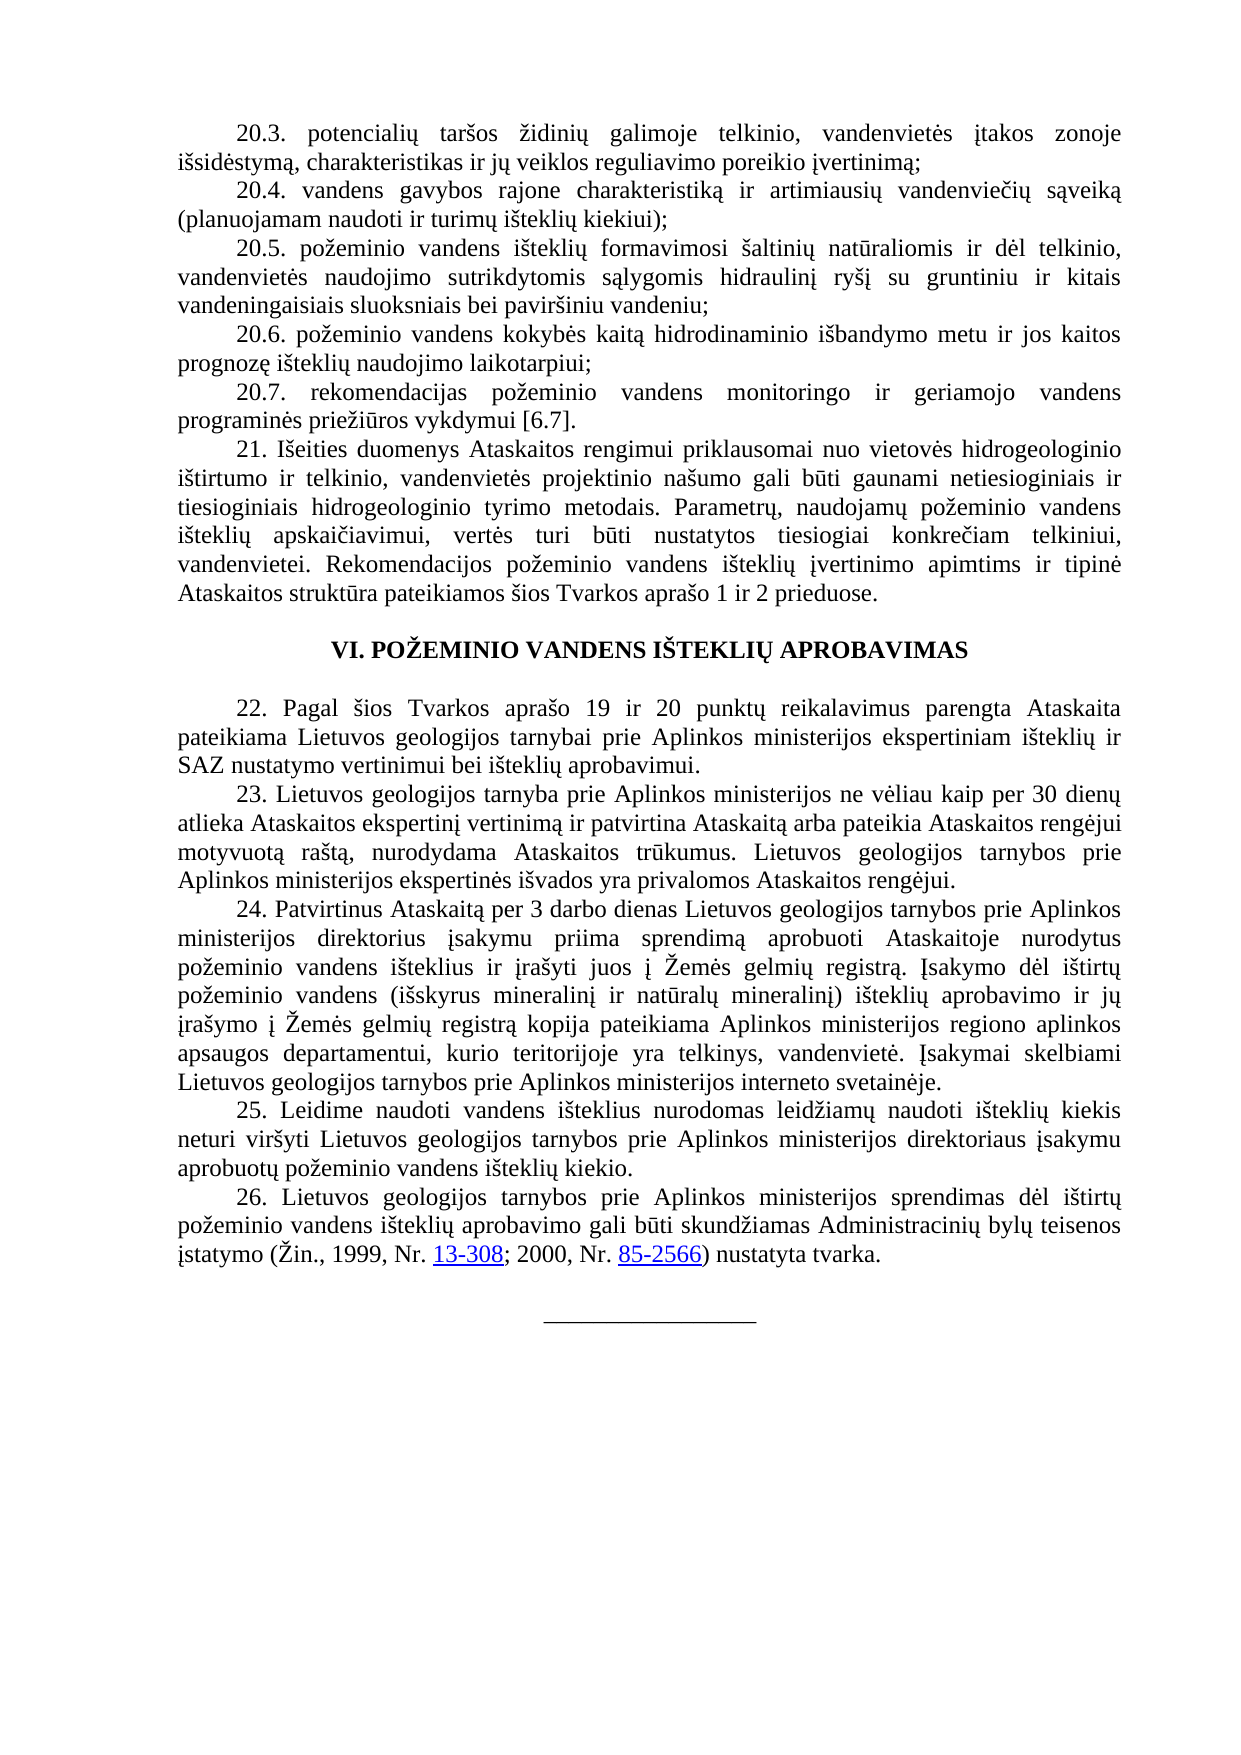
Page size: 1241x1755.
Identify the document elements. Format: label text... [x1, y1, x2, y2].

text 20.4. vandens gavybos rajone charakteristiką ir artimiausių vandenviečių sąveiką (planuojamam naudoti ir turimų išteklių kiekiui); [177, 176, 1122, 233]
text 21. Išeities duomenys Ataskaitos rengimui priklausomai nuo vietovės hidrogeologinio ištirtumo ir telkinio, vandenvietės projektinio našumo gali būti gaunami netiesioginiais ir tiesioginiais hidrogeologinio tyrimo metodais. Parametrų, naudojamų požeminio vandens išteklių apskaičiavimui, vertės turi būti nustatytos tiesiogiai konkrečiam telkiniui, vandenvietei. Rekomendacijos požeminio vandens išteklių įvertinimo apimtims ir tipinė Ataskaitos struktūra pateikiamos šios Tvarkos aprašo 1 ir 2 prieduose. [177, 434, 1122, 607]
text 24. Patvirtinus Ataskaitą per 3 darbo dienas Lietuvos geologijos tarnybos prie Aplinkos ministerijos direktorius įsakymu priima sprendimą aprobuoti Ataskaitoje nurodytus požeminio vandens išteklius ir įrašyti juos į Žemės gelmių registrą. Įsakymo dėl ištirtų požeminio vandens (išskyrus mineralinį ir natūralų mineralinį) išteklių aprobavimo ir jų įrašymo į Žemės gelmių registrą kopija pateikiama Aplinkos ministerijos regiono aplinkos apsaugos departamentui, kurio teritorijoje yra telkinys, vandenvietė. Įsakymai skelbiami Lietuvos geologijos tarnybos prie Aplinkos ministerijos interneto svetainėje. [177, 894, 1122, 1096]
text 25. Leidime naudoti vandens išteklius nurodomas leidžiamų naudoti išteklių kiekis neturi viršyti Lietuvos geologijos tarnybos prie Aplinkos ministerijos direktoriaus įsakymu aprobuotų požeminio vandens išteklių kiekio. [177, 1096, 1122, 1182]
text _________________ [177, 1297, 1122, 1326]
text 22. Pagal šios Tvarkos aprašo 19 ir 20 punktų reikalavimus parengta Ataskaita pateikiama Lietuvos geologijos tarnybai prie Aplinkos ministerijos ekspertiniam išteklių ir SAZ nustatymo vertinimui bei išteklių aprobavimui. [177, 693, 1122, 779]
text 20.3. potencialių taršos židinių galimoje telkinio, vandenvietės įtakos zonoje išsidėstymą, charakteristikas ir jų veiklos reguliavimo poreikio įvertinimą; [177, 118, 1122, 176]
text 23. Lietuvos geologijos tarnyba prie Aplinkos ministerijos ne vėliau kaip per 30 dienų atlieka Ataskaitos ekspertinį vertinimą ir patvirtina Ataskaitą arba pateikia Ataskaitos rengėjui motyvuotą raštą, nurodydama Ataskaitos trūkumus. Lietuvos geologijos tarnybos prie Aplinkos ministerijos ekspertinės išvados yra privalomos Ataskaitos rengėjui. [177, 779, 1122, 894]
text 20.6. požeminio vandens kokybės kaitą hidrodinaminio išbandymo metu ir jos kaitos prognozę išteklių naudojimo laikotarpiui; [177, 319, 1122, 377]
text 20.5. požeminio vandens išteklių formavimosi šaltinių natūraliomis ir dėl telkinio, vandenvietės naudojimo sutrikdytomis sąlygomis hidraulinį ryšį su gruntiniu ir kitais vandeningaisiais sluoksniais bei paviršiniu vandeniu; [177, 233, 1122, 319]
text 26. Lietuvos geologijos tarnybos prie Aplinkos ministerijos sprendimas dėl ištirtų požeminio vandens išteklių aprobavimo gali būti skundžiamas Administracinių bylų teisenos įstatymo (Žin., 1999, Nr. 13-308; 2000, Nr. 85-2566) nustatyta tvarka. [177, 1182, 1122, 1268]
text VI. POŽEMINIO VANDENS IŠTEKLIŲ APROBAVIMAS [177, 636, 1122, 664]
text 20.7. rekomendacijas požeminio vandens monitoringo ir geriamojo vandens programinės priežiūros vykdymui [6.7]. [177, 377, 1122, 434]
